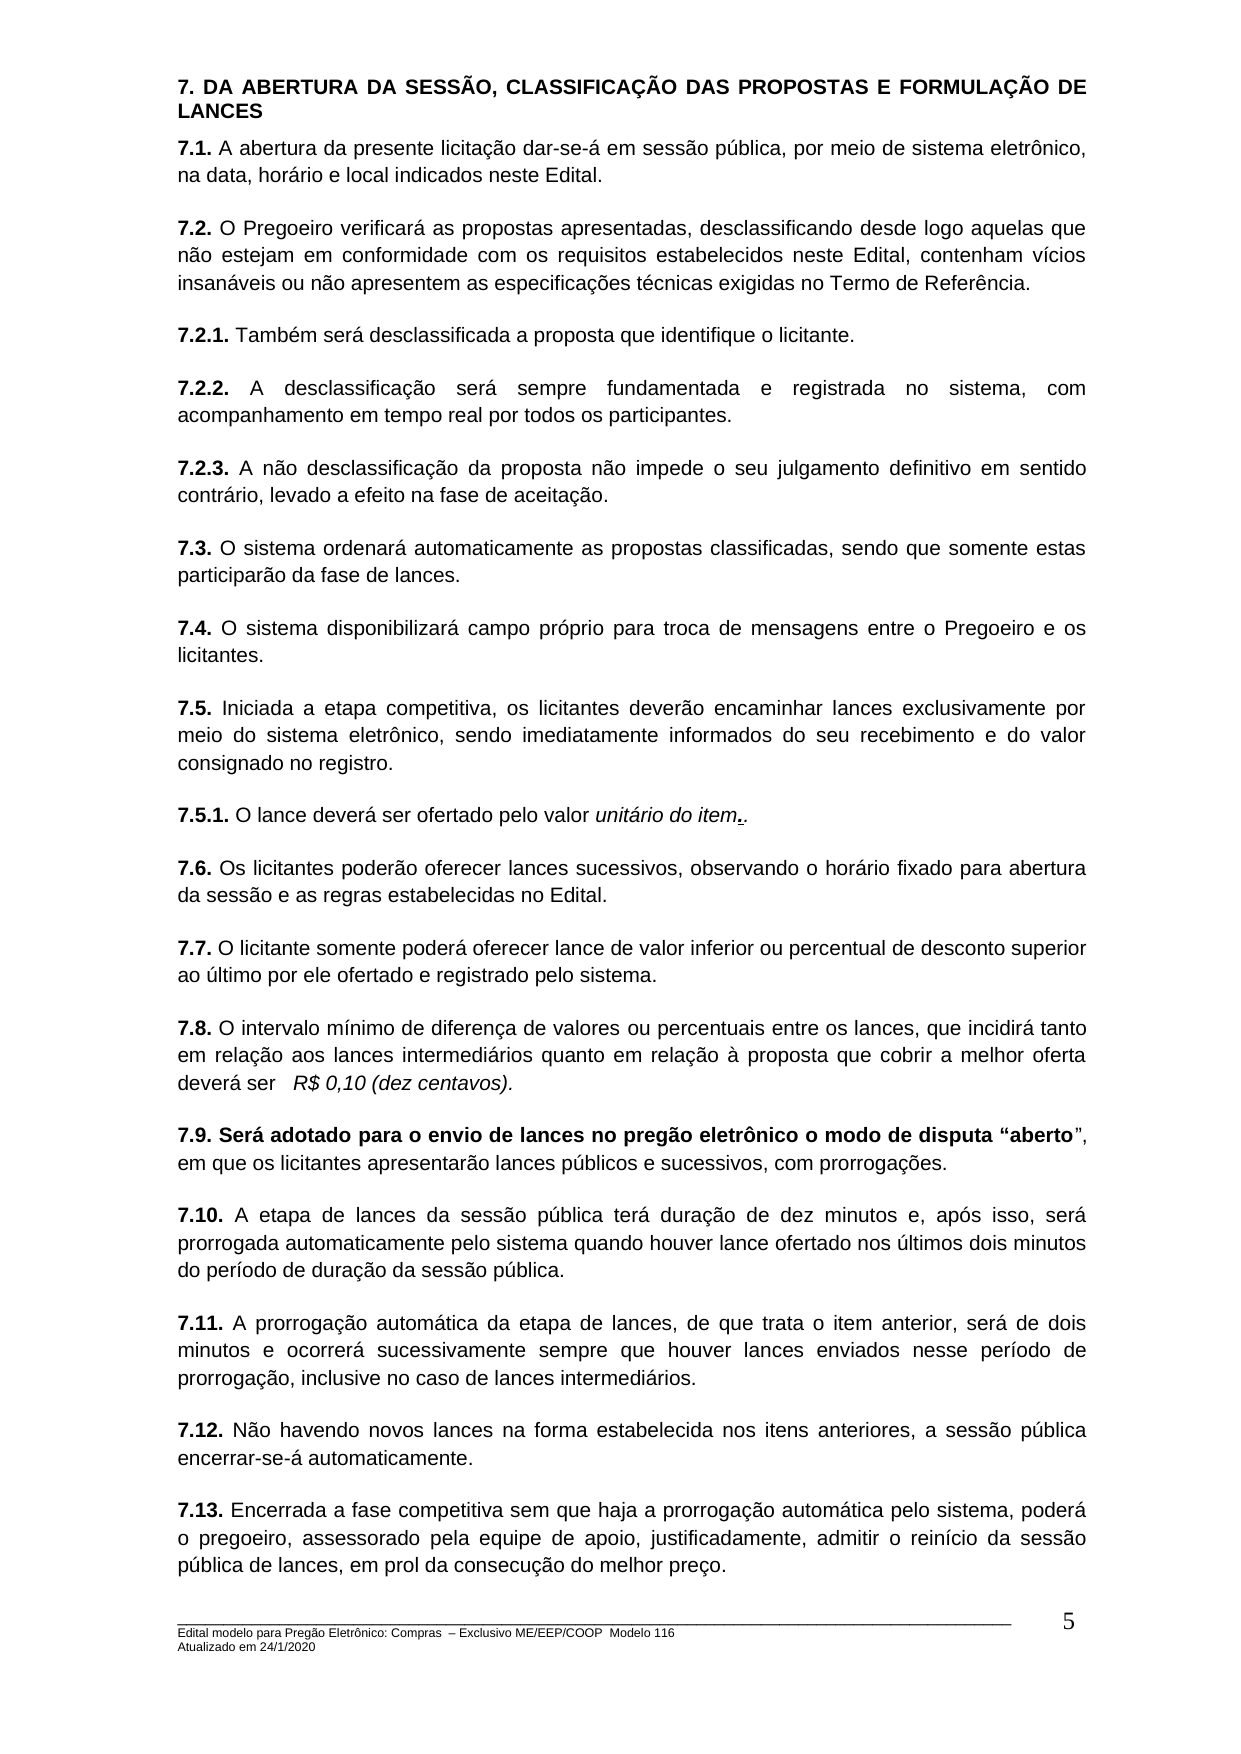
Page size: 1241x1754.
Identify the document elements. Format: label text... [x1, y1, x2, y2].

text 7.2.2. A desclassificação será sempre fundamentada e registrada no sistema, com acompanhamento em tempo real por todos os participantes. [177, 375, 1087, 427]
text 7.9. Será adotado para o envio de lances no pregão eletrônico o modo de disputa “aberto”, em que os licitantes apresentarão lances públicos e sucessivos, com prorrogações. [177, 1123, 1087, 1174]
list 7.3. O sistema ordenará automaticamente as propostas classificadas, sendo que somente estas participarão da fase de lances. [177, 535, 1087, 587]
list 7.1. A abertura da presente licitação dar-se-á em sessão pública, por meio de sistema eletrônico, na data, horário e local indicados neste Edital. [177, 135, 1087, 187]
text 7.11. A prorrogação automática da etapa de lances, de que trata o item anterior, será de dois minutos e ocorrerá sucessivamente sempre que houver lances enviados nesse período de prorrogação, inclusive no caso de lances intermediários. [177, 1310, 1087, 1389]
list 7.8. O intervalo mínimo de diferença de valores ou percentuais entre os lances, que incidirá tanto em relação aos lances intermediários quanto em relação à proposta que cobrir a melhor oferta deverá ser R$ 0,10 (dez centavos). [177, 1015, 1087, 1094]
text 7.2.1. Também será desclassificada a proposta que identifique o licitante. [177, 323, 1087, 347]
text 7.5.1. O lance deverá ser ofertado pelo valor unitário do item.. [177, 803, 1087, 827]
text 7.10. A etapa de lances da sessão pública terá duração de dez minutos e, após isso, será prorrogada automaticamente pelo sistema quando houver lance ofertado nos últimos dois minutos do período de duração da sessão pública. [177, 1203, 1087, 1282]
text 7. DA ABERTURA DA SESSÃO, CLASSIFICAÇÃO DAS PROPOSTAS E FORMULAÇÃO DE LANCES [177, 75, 1087, 123]
text 7.13. Encerrada a fase competitiva sem que haja a prorrogação automática pelo sistema, poderá o pregoeiro, assessorado pela equipe de apoio, justificadamente, admitir o reinício da sessão pública de lances, em prol da consecução do melhor preço. [177, 1498, 1087, 1577]
list 7.6. Os licitantes poderão oferecer lances sucessivos, observando o horário fixado para abertura da sessão e as regras estabelecidas no Edital. [177, 855, 1087, 907]
list 7.4. O sistema disponibilizará campo próprio para troca de mensagens entre o Pregoeiro e os licitantes. [177, 615, 1087, 667]
list 7.7. O licitante somente poderá oferecer lance de valor inferior ou percentual de desconto superior ao último por ele ofertado e registrado pelo sistema. [177, 935, 1087, 987]
text 7.12. Não havendo novos lances na forma estabelecida nos itens anteriores, a sessão pública encerrar-se-á automaticamente. [177, 1418, 1087, 1469]
text 7.2.3. A não desclassificação da proposta não impede o seu julgamento definitivo em sentido contrário, levado a efeito na fase de aceitação. [177, 455, 1087, 507]
list 7.2. O Pregoeiro verificará as propostas apresentadas, desclassificando desde logo aquelas que não estejam em conformidade com os requisitos estabelecidos neste Edital, contenham vícios insanáveis ou não apresentem as especificações técnicas exigidas no Termo de Referência. [177, 215, 1087, 294]
list 7.5. Iniciada a etapa competitiva, os licitantes deverão encaminhar lances exclusivamente por meio do sistema eletrônico, sendo imediatamente informados do seu recebimento e do valor consignado no registro. [177, 695, 1087, 774]
